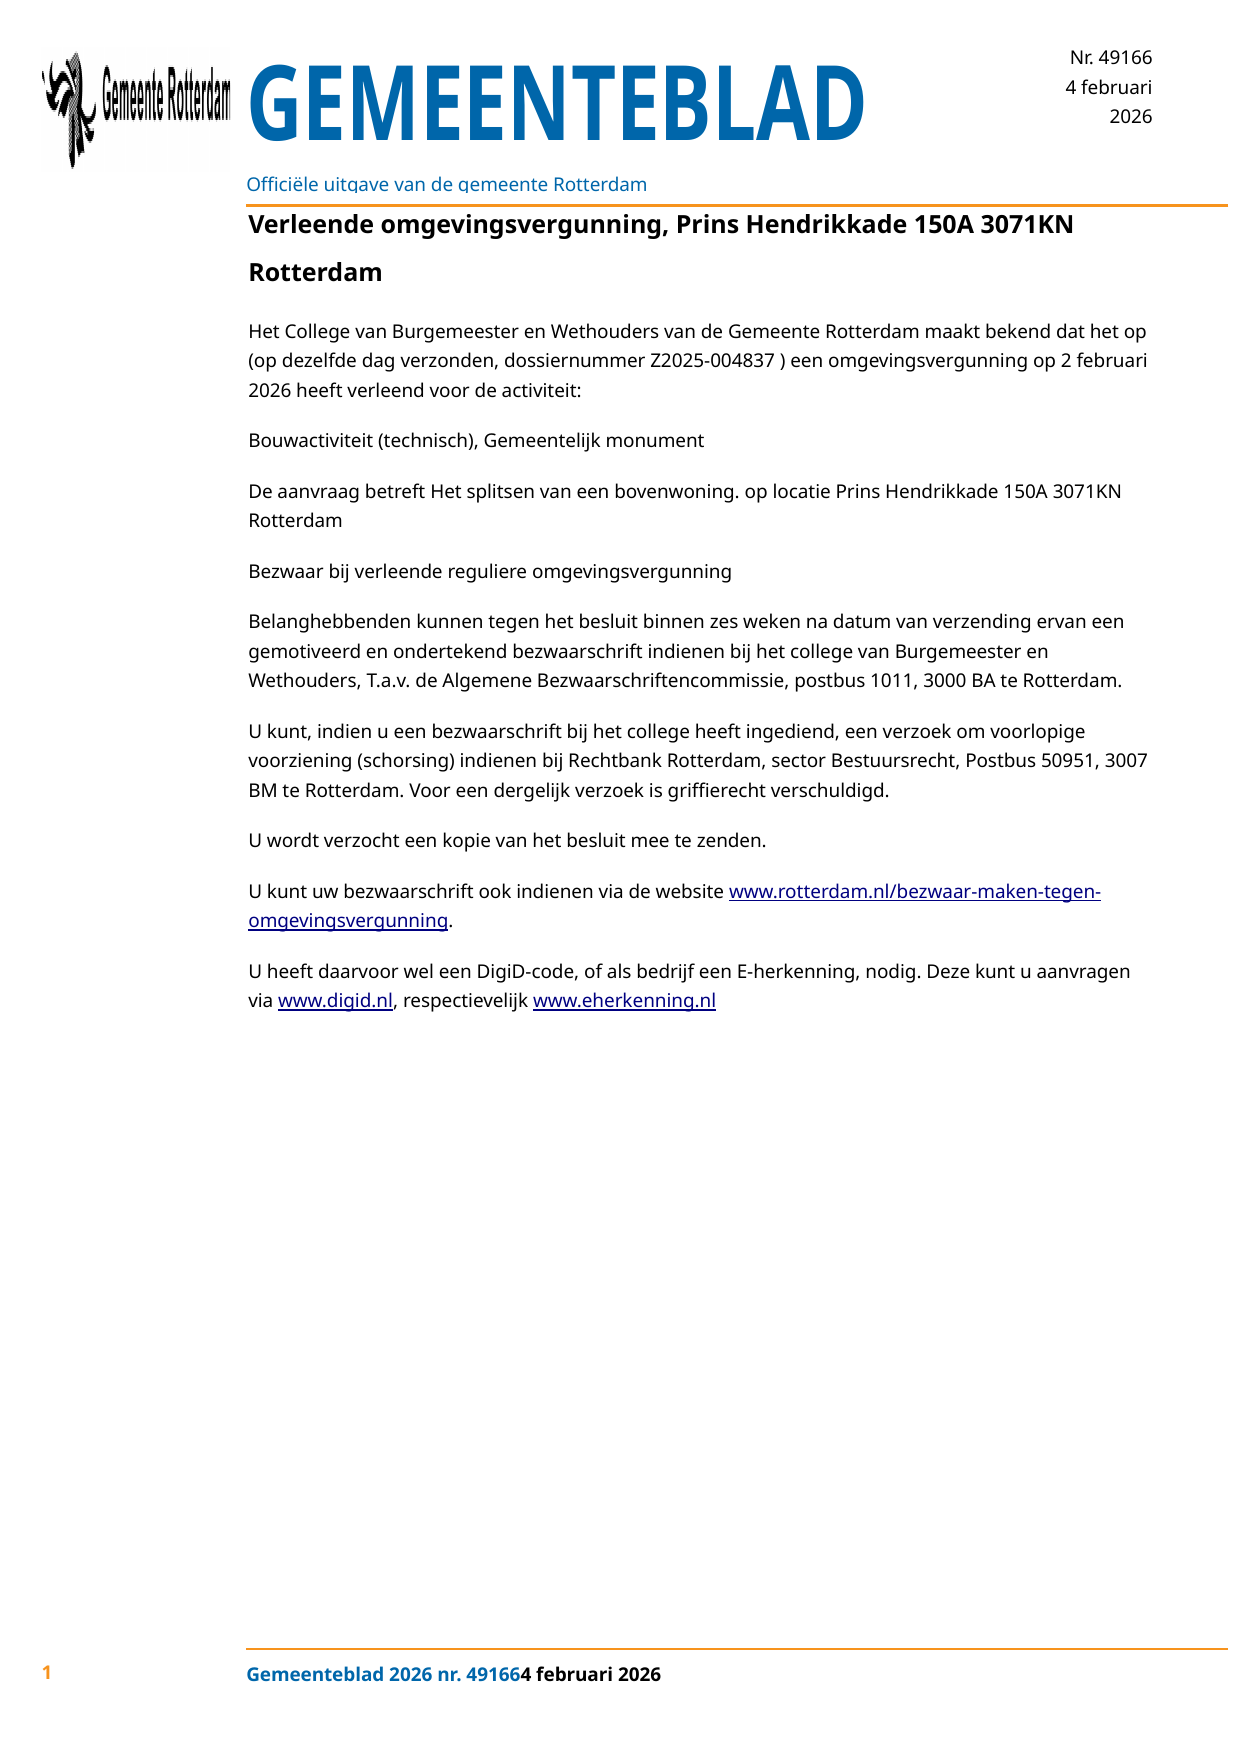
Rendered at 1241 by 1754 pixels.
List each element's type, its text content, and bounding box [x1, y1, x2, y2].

text Bouwactiviteit (technisch), Gemeentelijk monument [248, 427, 1152, 453]
text U kunt, indien u een bezwaarschrift bij het college heeft ingediend, een verzoek om voorlopige voorziening (schorsing) indienen bij Rechtbank Rotterdam, sector Bestuursrecht, Postbus 50951, 3007 BM te Rotterdam. Voor een dergelijk verzoek is griffierecht verschuldigd. [248, 718, 1152, 803]
text Het College van Burgemeester en Wethouders van de Gemeente Rotterdam maakt bekend dat het op (op dezelfde dag verzonden, dossiernummer Z2025-004837 ) een omgevingsvergunning op 2 februari 2026 heeft verleend voor de activiteit: [248, 318, 1152, 403]
text U wordt verzocht een kopie van het besluit mee te zenden. [248, 827, 1152, 853]
text De aanvraag betreft Het splitsen van een bovenwoning. op locatie Prins Hendrikkade 150A 3071KN Rotterdam [248, 478, 1152, 533]
text Belanghebbenden kunnen tegen het besluit binnen zes weken na datum van verzending ervan een gemotiveerd en ondertekend bezwaarschrift indienen bij het college van Burgemeester en Wethouders, T.a.v. de Algemene Bezwaarschriftencommissie, postbus 1011, 3000 BA te Rotterdam. [248, 608, 1152, 693]
picture [41, 47, 231, 172]
text U kunt uw bezwaarschrift ook indienen via de website www.rotterdam.nl/bezwaar-maken-tegen-omgevingsvergunning. [248, 878, 1152, 933]
text Verleende omgevingsvergunning, Prins Hendrikkade 150A 3071KN Rotterdam [248, 207, 1152, 288]
text U heeft daarvoor wel een DigiD-code, of als bedrijf een E-herkenning, nodig. Deze kunt u aanvragen via www.digid.nl, respectievelijk www.eherkenning.nl [248, 958, 1152, 1013]
text Bezwaar bij verleende reguliere omgevingsvergunning [248, 558, 1152, 584]
